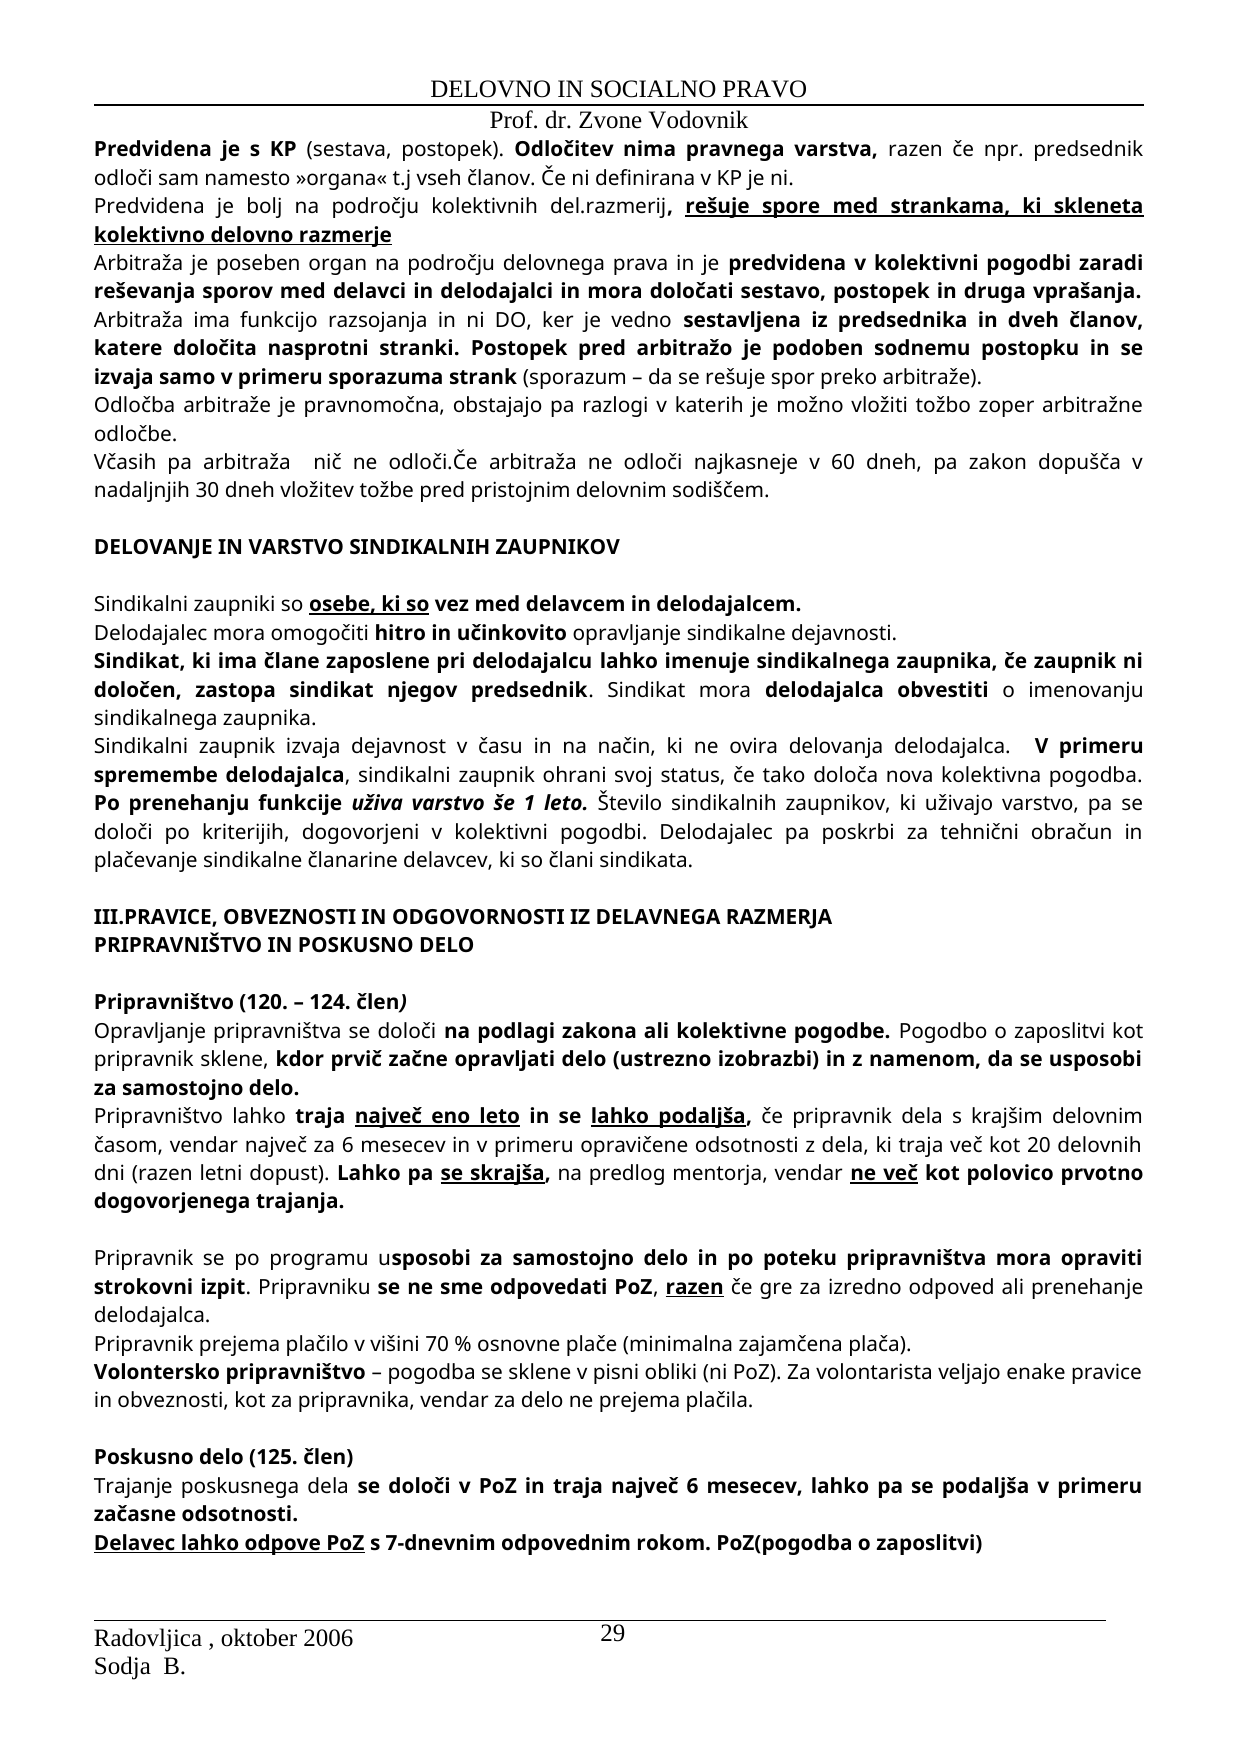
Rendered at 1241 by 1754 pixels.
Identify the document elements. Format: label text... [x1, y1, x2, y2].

text Sindikalni zaupniki so osebe, ki so vez med delavcem in delodajalcem. [94, 589, 1144, 618]
text Včasih pa arbitraža nič ne odloči.Če arbitraža ne odloči najkasneje v 60 dneh, pa zakon dopušča v nadaljnjih 30 dneh vložitev tožbe pred pristojnim delovnim sodiščem. [94, 447, 1144, 504]
subtitle PRIPRAVNIŠTVO IN POSKUSNO DELO [94, 931, 1144, 959]
text Sindikat, ki ima člane zaposlene pri delodajalcu lahko imenuje sindikalnega zaupnika, če zaupnik ni določen, zastopa sindikat njegov predsednik. Sindikat mora delodajalca obvestiti o imenovanju sindikalnega zaupnika. [94, 646, 1144, 732]
text Volontersko pripravništvo – pogodba se sklene v pisni obliki (ni PoZ). Za volontarista veljajo enake pravice in obveznosti, kot za pripravnika, vendar za delo ne prejema plačila. [94, 1357, 1144, 1414]
text Pripravništvo lahko traja največ eno leto in se lahko podaljša, če pripravnik dela s krajšim delovnim časom, vendar največ za 6 mesecev in v primeru opravičene odsotnosti z dela, ki traja več kot 20 delovnih dni (razen letni dopust). Lahko pa se skrajša, na predlog mentorja, vendar ne več kot polovico prvotno dogovorjenega trajanja. [94, 1101, 1144, 1215]
text III.PRAVICE, OBVEZNOSTI IN ODGOVORNOSTI IZ DELAVNEGA RAZMERJA [94, 902, 1144, 931]
text Opravljanje pripravništva se določi na podlagi zakona ali kolektivne pogodbe. Pogodbo o zaposlitvi kot pripravnik sklene, kdor prvič začne opravljati delo (ustrezno izobrazbi) in z namenom, da se usposobi za samostojno delo. [94, 1016, 1144, 1101]
text Poskusno delo (125. člen) [94, 1442, 1144, 1471]
text Delodajalec mora omogočiti hitro in učinkovito opravljanje sindikalne dejavnosti. [94, 618, 1144, 646]
text Odločba arbitraže je pravnomočna, obstajajo pa razlogi v katerih je možno vložiti tožbo zoper arbitražne odločbe. [94, 390, 1144, 447]
subtitle DELOVANJE IN VARSTVO SINDIKALNIH ZAUPNIKOV [94, 532, 1144, 561]
text Delavec lahko odpove PoZ s 7-dnevnim odpovednim rokom. PoZ(pogodba o zaposlitvi) [94, 1528, 1144, 1556]
text Pripravnik se po programu usposobi za samostojno delo in po poteku pripravništva mora opraviti strokovni izpit. Pripravniku se ne sme odpovedati PoZ, razen če gre za izredno odpoved ali prenehanje delodajalca. [94, 1243, 1144, 1329]
text Pripravništvo (120. – 124. člen) [94, 987, 1144, 1016]
text Arbitraža je poseben organ na področju delovnega prava in je predvidena v kolektivni pogodbi zaradi reševanja sporov med delavci in delodajalci in mora določati sestavo, postopek in druga vprašanja. Arbitraža ima funkcijo razsojanja in ni DO, ker je vedno sestavljena iz predsednika in dveh članov, katere določita nasprotni stranki. Postopek pred arbitražo je podoben sodnemu postopku in se izvaja samo v primeru sporazuma strank (sporazum – da se rešuje spor preko arbitraže). [94, 248, 1144, 390]
text Trajanje poskusnega dela se določi v PoZ in traja največ 6 mesecev, lahko pa se podaljša v primeru začasne odsotnosti. [94, 1471, 1144, 1528]
text Pripravnik prejema plačilo v višini 70 % osnovne plače (minimalna zajamčena plača). [94, 1329, 1144, 1357]
text Sindikalni zaupnik izvaja dejavnost v času in na način, ki ne ovira delovanja delodajalca. V primeru spremembe delodajalca, sindikalni zaupnik ohrani svoj status, če tako določa nova kolektivna pogodba. Po prenehanju funkcije uživa varstvo še 1 leto. Število sindikalnih zaupnikov, ki uživajo varstvo, pa se določi po kriterijih, dogovorjeni v kolektivni pogodbi. Delodajalec pa poskrbi za tehnični obračun in plačevanje sindikalne članarine delavcev, ki so člani sindikata. [94, 732, 1144, 874]
text Predvidena je s KP (sestava, postopek). Odločitev nima pravnega varstva, razen če npr. predsednik odloči sam namesto »organa« t.j vseh članov. Če ni definirana v KP je ni. [94, 134, 1144, 191]
text Predvidena je bolj na področju kolektivnih del.razmerij, rešuje spore med strankama, ki skleneta kolektivno delovno razmerje [94, 191, 1144, 248]
